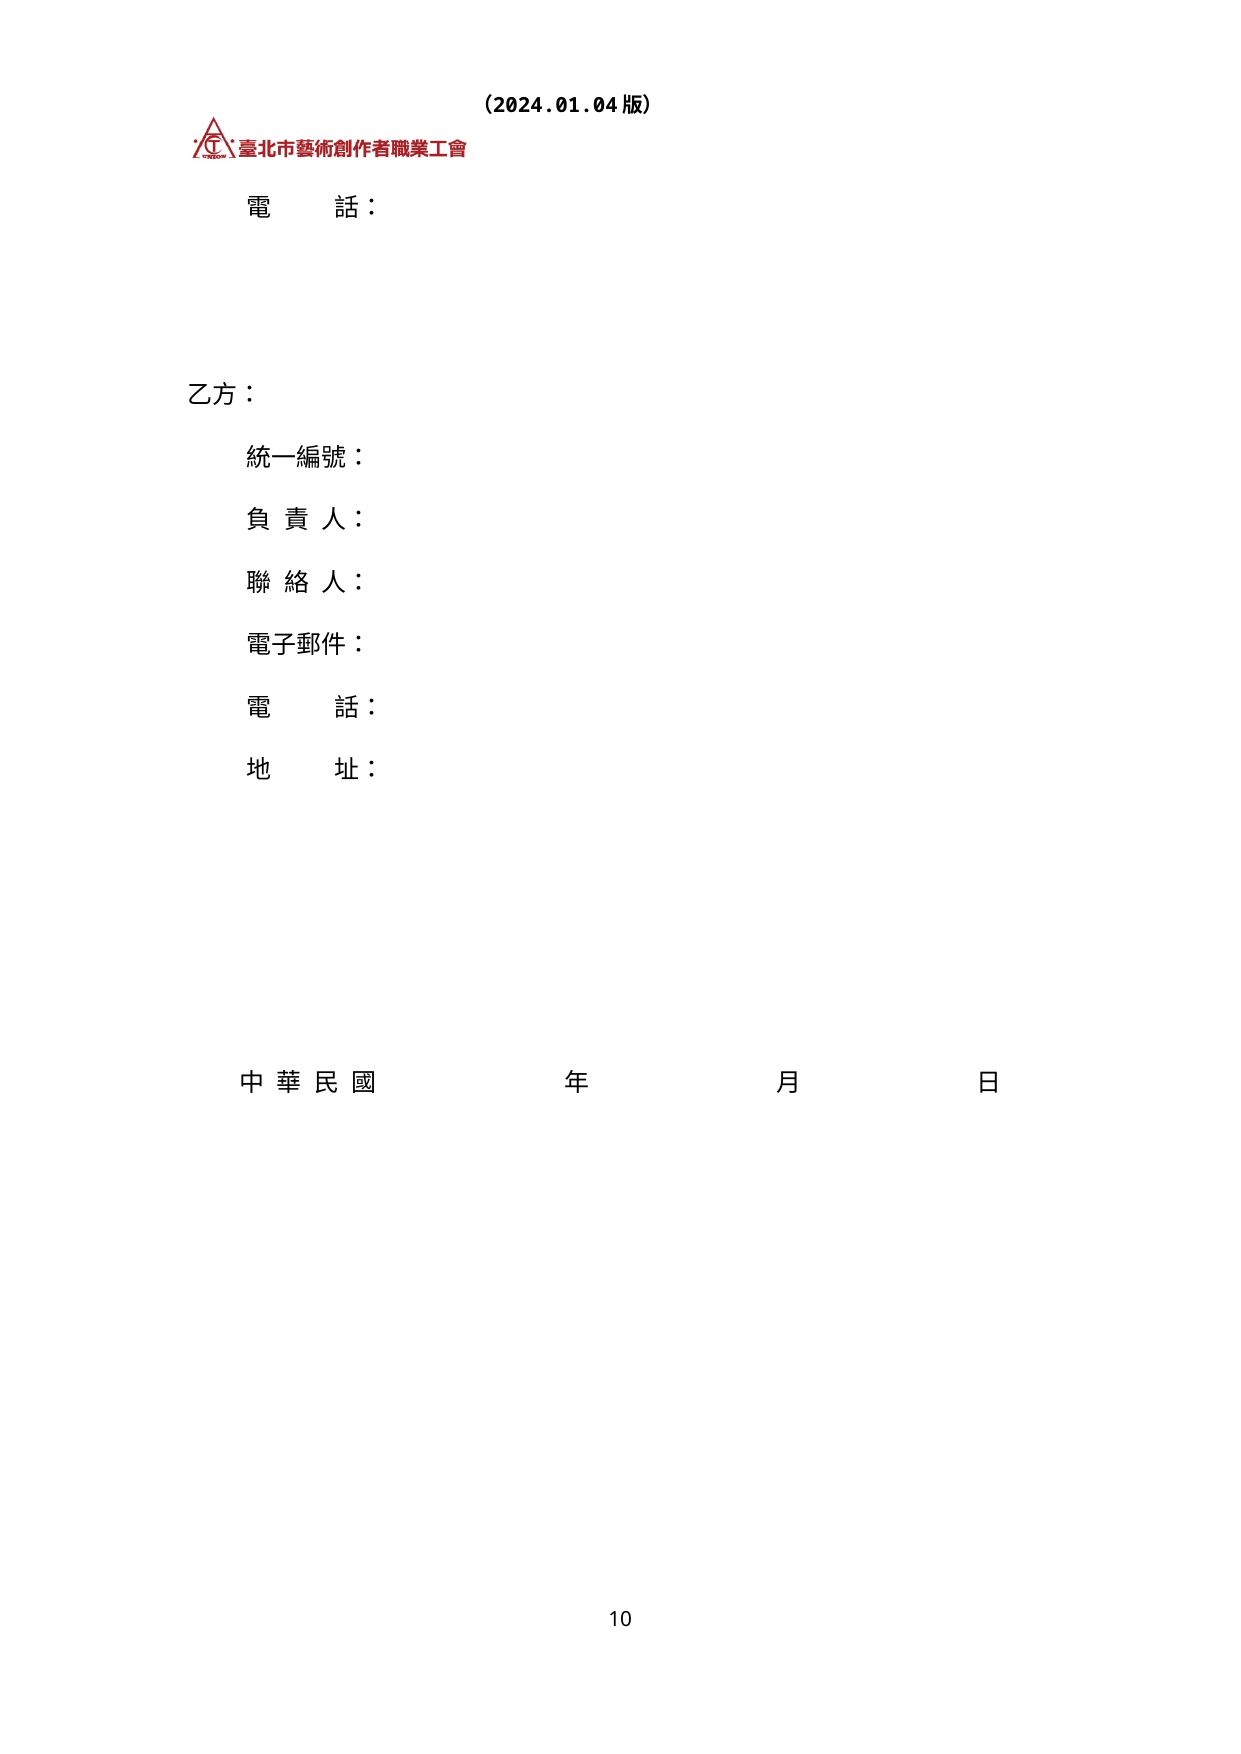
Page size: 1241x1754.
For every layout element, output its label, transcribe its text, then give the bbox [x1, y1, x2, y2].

text 電子郵件： [246, 601, 1053, 664]
text 乙方： [187, 351, 1053, 414]
text 負 責 人： [246, 476, 1053, 539]
text 聯 絡 人： [246, 539, 1053, 601]
text 電 話： [246, 664, 1053, 726]
text 統一編號： [246, 414, 1053, 476]
text 電 話： [246, 164, 1053, 226]
text 中 華 民 國 年 月 日 [187, 1039, 1053, 1101]
text 地 址： [246, 726, 1053, 789]
